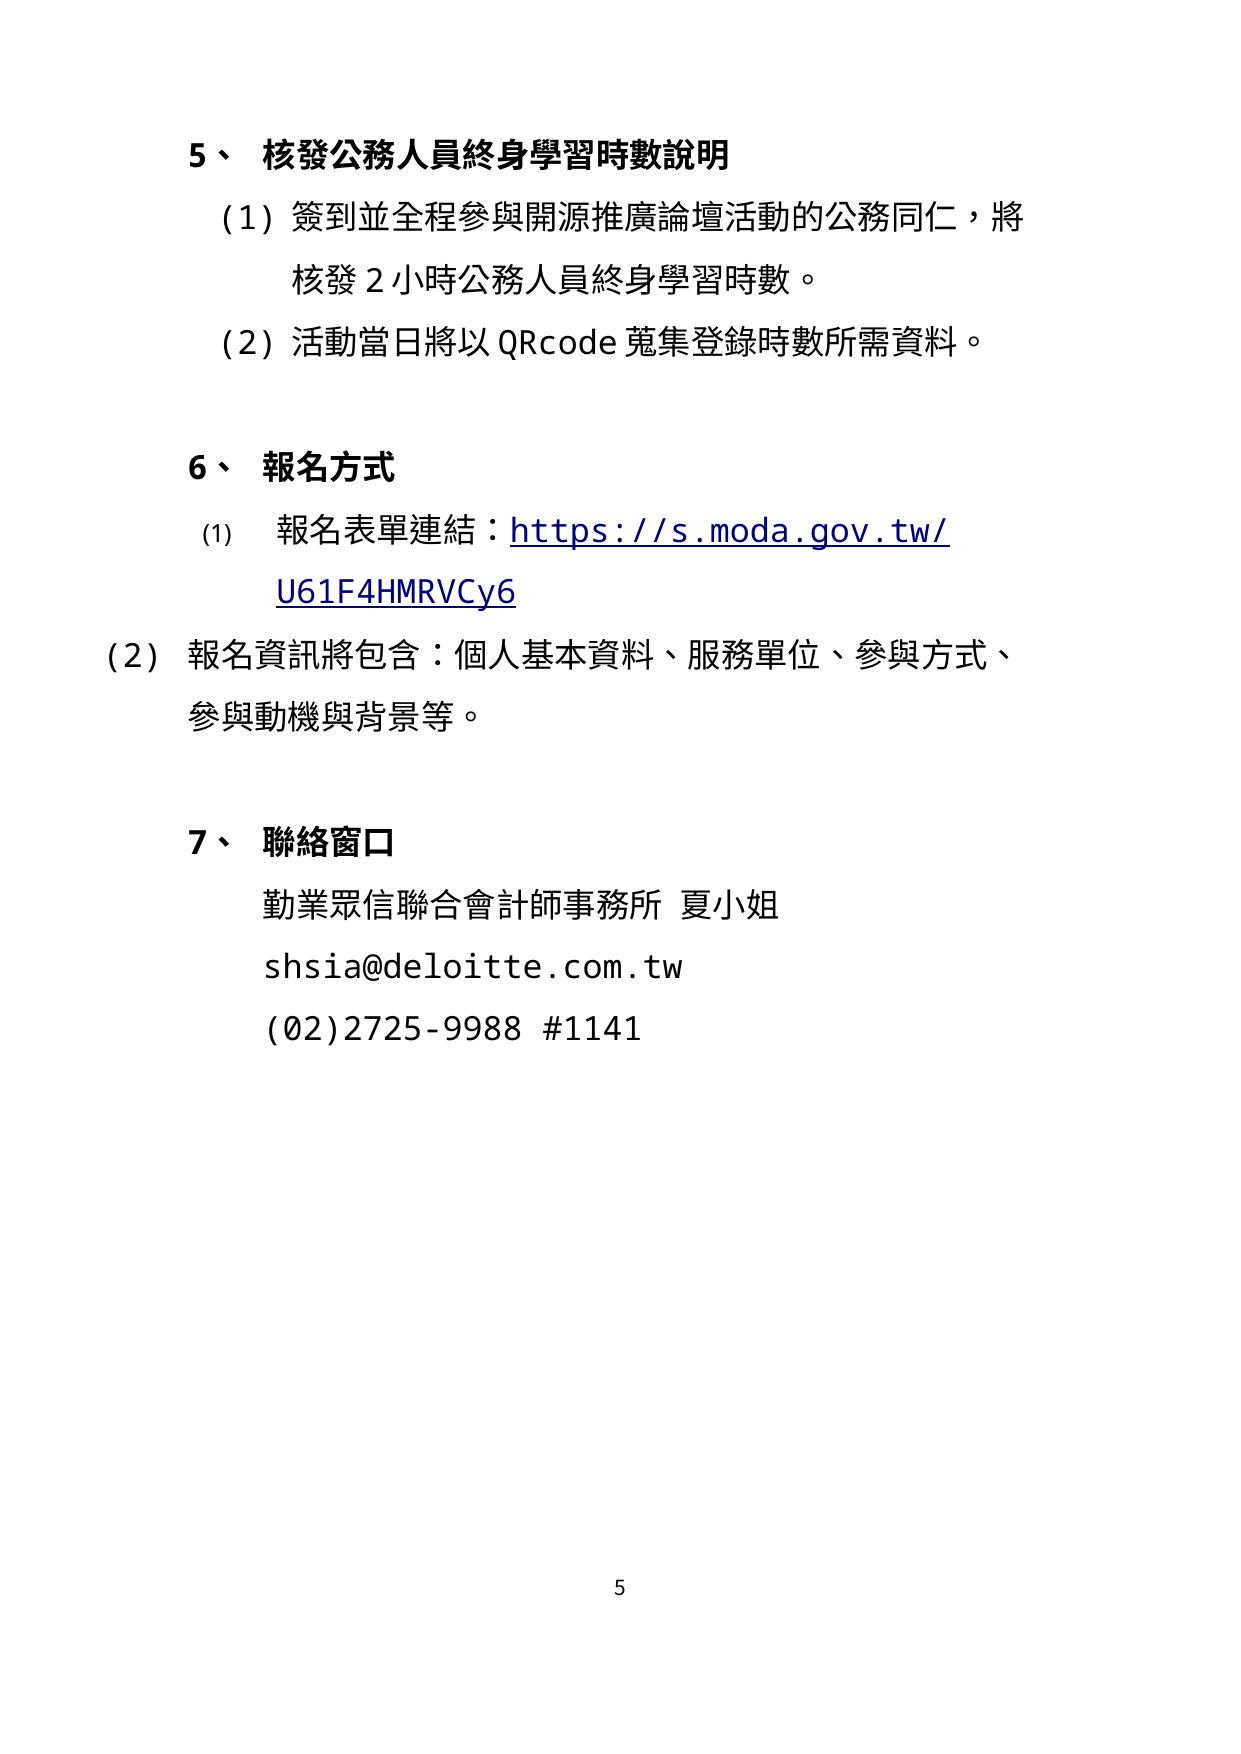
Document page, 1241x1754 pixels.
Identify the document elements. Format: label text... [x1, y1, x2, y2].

text (02)2725-9988 #1141 [262, 986, 1053, 1048]
list 報名資訊將包含：個人基本資料、服務單位、參與方式、參與動機與背景等。 [102, 611, 1053, 736]
list 簽到並全程參與開源推廣論壇活動的公務同仁，將核發2小時公務人員終身學習時數。 [217, 173, 1053, 298]
text shsia@deloitte.com.tw [262, 923, 1053, 986]
text 勤業眾信聯合會計師事務所 夏小姐 [262, 861, 1053, 923]
list 核發公務人員終身學習時數說明 [187, 111, 1053, 173]
list 報名表單連結：https://s.moda.gov.tw/U61F4HMRVCy6 [202, 486, 1053, 611]
list 活動當日將以QRcode蒐集登錄時數所需資料。 [217, 298, 1053, 361]
list 聯絡窗口 [187, 798, 1053, 861]
list 報名方式 [187, 423, 1053, 486]
